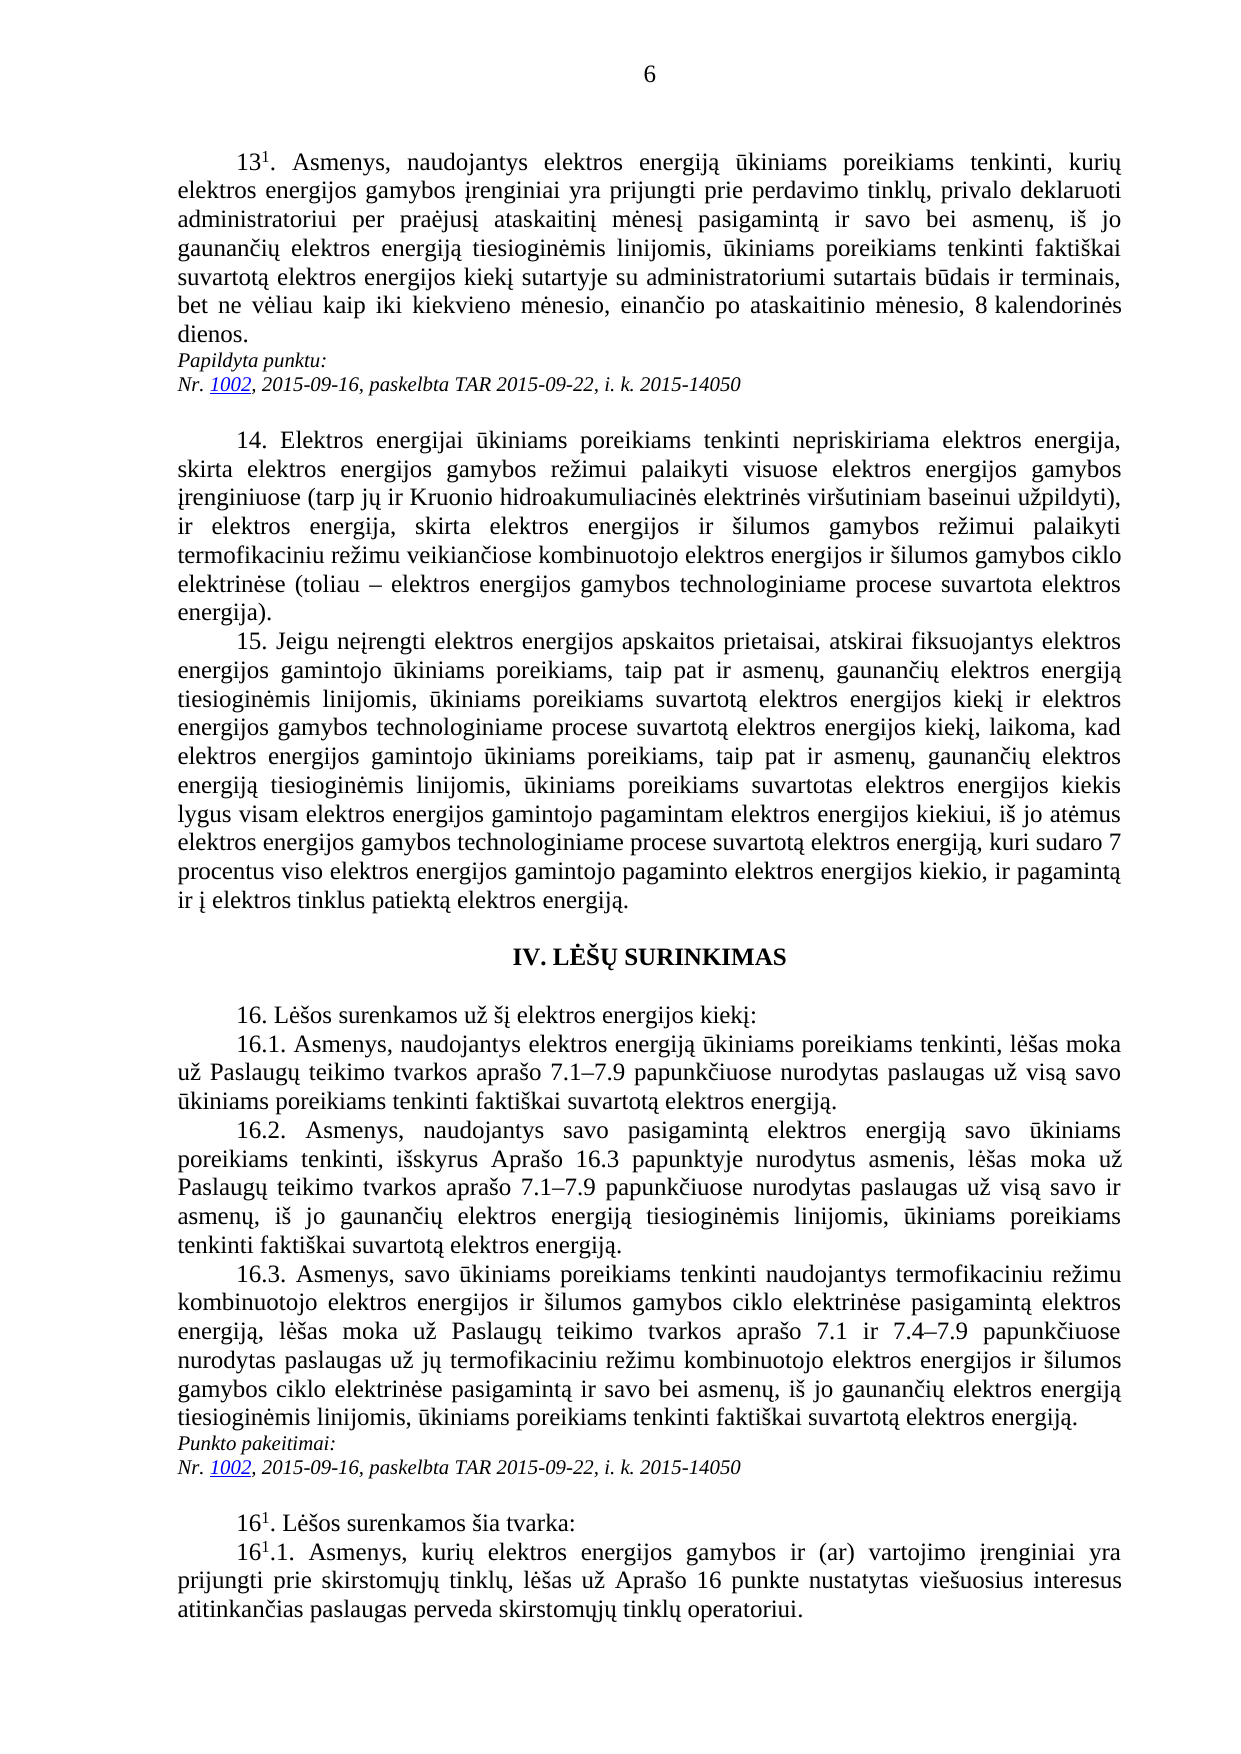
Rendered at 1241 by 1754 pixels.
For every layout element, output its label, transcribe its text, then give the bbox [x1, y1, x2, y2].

text 14. Elektros energijai ūkiniams poreikiams tenkinti nepriskiriama elektros energija, skirta elektros energijos gamybos režimui palaikyti visuose elektros energijos gamybos įrenginiuose (tarp jų ir Kruonio hidroakumuliacinės elektrinės viršutiniam baseinui užpildyti), ir elektros energija, skirta elektros energijos ir šilumos gamybos režimui palaikyti termofikaciniu režimu veikiančiose kombinuotojo elektros energijos ir šilumos gamybos ciklo elektrinėse (toliau – elektros energijos gamybos technologiniame procese suvartota elektros energija). [177, 425, 1122, 626]
text 16.2. Asmenys, naudojantys savo pasigamintą elektros energiją savo ūkiniams poreikiams tenkinti, išskyrus Aprašo 16.3 papunktyje nurodytus asmenis, lėšas moka už Paslaugų teikimo tvarkos aprašo 7.1–7.9 papunkčiuose nurodytas paslaugas už visą savo ir asmenų, iš jo gaunančių elektros energiją tiesioginėmis linijomis, ūkiniams poreikiams tenkinti faktiškai suvartotą elektros energiją. [177, 1115, 1122, 1259]
text Papildyta punktu: [177, 348, 1122, 372]
text 16. Lėšos surenkamos už šį elektros energijos kiekį: [177, 1000, 1122, 1029]
text Punkto pakeitimai: [177, 1431, 1122, 1455]
text 161.1. Asmenys, kurių elektros energijos gamybos ir (ar) vartojimo įrenginiai yra prijungti prie skirstomųjų tinklų, lėšas už Aprašo 16 punkte nustatytas viešuosius interesus atitinkančias paslaugas perveda skirstomųjų tinklų operatoriui. [177, 1537, 1122, 1623]
text 15. Jeigu neįrengti elektros energijos apskaitos prietaisai, atskirai fiksuojantys elektros energijos gamintojo ūkiniams poreikiams, taip pat ir asmenų, gaunančių elektros energiją tiesioginėmis linijomis, ūkiniams poreikiams suvartotą elektros energijos kiekį ir elektros energijos gamybos technologiniame procese suvartotą elektros energijos kiekį, laikoma, kad elektros energijos gamintojo ūkiniams poreikiams, taip pat ir asmenų, gaunančių elektros energiją tiesioginėmis linijomis, ūkiniams poreikiams suvartotas elektros energijos kiekis lygus visam elektros energijos gamintojo pagamintam elektros energijos kiekiui, iš jo atėmus elektros energijos gamybos technologiniame procese suvartotą elektros energiją, kuri sudaro 7 procentus viso elektros energijos gamintojo pagaminto elektros energijos kiekio, ir pagamintą ir į elektros tinklus patiektą elektros energiją. [177, 626, 1122, 914]
text 131. Asmenys, naudojantys elektros energiją ūkiniams poreikiams tenkinti, kurių elektros energijos gamybos įrenginiai yra prijungti prie perdavimo tinklų, privalo deklaruoti administratoriui per praėjusį ataskaitinį mėnesį pasigamintą ir savo bei asmenų, iš jo gaunančių elektros energiją tiesioginėmis linijomis, ūkiniams poreikiams tenkinti faktiškai suvartotą elektros energijos kiekį sutartyje su administratoriumi sutartais būdais ir terminais, bet ne vėliau kaip iki kiekvieno mėnesio, einančio po ataskaitinio mėnesio, 8 kalendorinės dienos. [177, 147, 1122, 348]
text 161. Lėšos surenkamos šia tvarka: [177, 1508, 1122, 1537]
text 16.1. Asmenys, naudojantys elektros energiją ūkiniams poreikiams tenkinti, lėšas moka už Paslaugų teikimo tvarkos aprašo 7.1–7.9 papunkčiuose nurodytas paslaugas už visą savo ūkiniams poreikiams tenkinti faktiškai suvartotą elektros energiją. [177, 1029, 1122, 1115]
text IV. LĖŠŲ SURINKIMAS [177, 942, 1122, 971]
text Nr. 1002, 2015-09-16, paskelbta TAR 2015-09-22, i. k. 2015-14050 [177, 372, 1122, 396]
text Nr. 1002, 2015-09-16, paskelbta TAR 2015-09-22, i. k. 2015-14050 [177, 1455, 1122, 1479]
text 16.3. Asmenys, savo ūkiniams poreikiams tenkinti naudojantys termofikaciniu režimu kombinuotojo elektros energijos ir šilumos gamybos ciklo elektrinėse pasigamintą elektros energiją, lėšas moka už Paslaugų teikimo tvarkos aprašo 7.1 ir 7.4–7.9 papunkčiuose nurodytas paslaugas už jų termofikaciniu režimu kombinuotojo elektros energijos ir šilumos gamybos ciklo elektrinėse pasigamintą ir savo bei asmenų, iš jo gaunančių elektros energiją tiesioginėmis linijomis, ūkiniams poreikiams tenkinti faktiškai suvartotą elektros energiją. [177, 1259, 1122, 1431]
